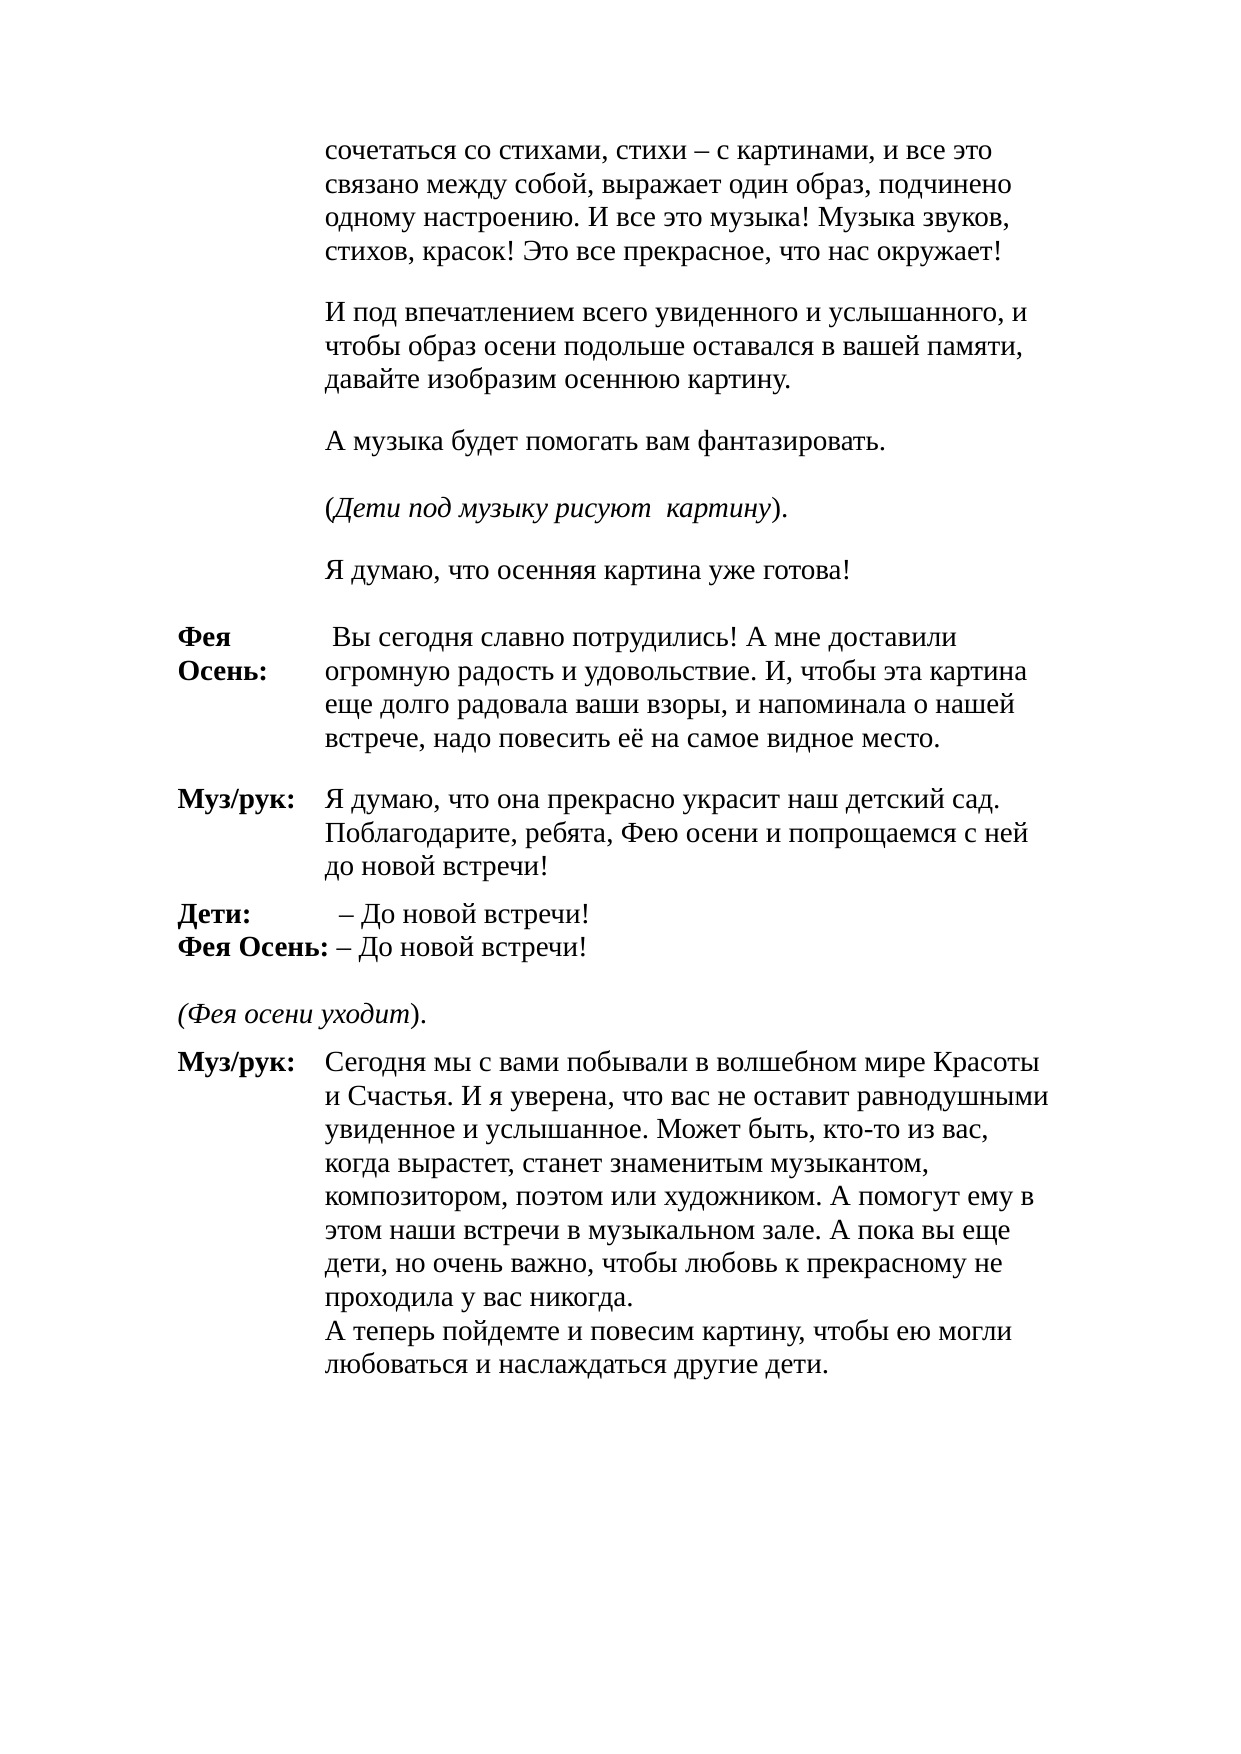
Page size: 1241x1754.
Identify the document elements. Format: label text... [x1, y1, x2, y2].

table_cell А музыка будет помогать вам фантазировать. (Дети под музыку рисуют картину). [310, 409, 1066, 538]
table_cell [163, 280, 310, 409]
table_cell Муз/рук: [163, 767, 310, 896]
table_header сочетаться со стихами, стихи – с картинами, и все это связано между собой, выражает один образ, подчинено одному настроению. И все это музыка! Музыка звуков, стихов, красок! Это все прекрасное, что нас окружает! [310, 118, 1066, 280]
table_cell Я думаю, что осенняя картина уже готова! Вы сегодня славно потрудились! А мне доставили огромную радость и удовольствие. И, чтобы эта картина еще долго радовала ваши взоры, и напоминала о нашей встрече, надо повесить её на самое видное место. [310, 538, 1066, 767]
table_header [163, 118, 310, 280]
text Дети: – До новой встречи! Фея Осень: – До новой встречи! [177, 896, 1152, 963]
table_header Сегодня мы с вами побывали в волшебном мире Красоты и Счастья. И я уверена, что вас не оставит равнодушными увиденное и услышанное. Может быть, кто-то из вас, когда вырастет, станет знаменитым музыкантом, композитором, поэтом или художником. А помогут ему в этом наши встречи в музыкальном зале. А пока вы еще дети, но очень важно, чтобы любовь к прекрасному не проходила у вас никогда. А теперь пойдемте и повесим картину, чтобы ею могли любоваться и наслаждаться другие дети. [310, 1030, 1066, 1394]
table_cell И под впечатлением всего увиденного и услышанного, и чтобы образ осени подольше оставался в вашей памяти, давайте изобразим осеннюю картину. [310, 280, 1066, 409]
table_cell Фея Осень: [163, 538, 310, 767]
table_header Муз/рук: [163, 1030, 310, 1394]
text (Фея осени уходит). [177, 963, 1152, 1030]
table_cell Я думаю, что она прекрасно украсит наш детский сад. Поблагодарите, ребята, Фею осени и попрощаемся с ней до новой встречи! [310, 767, 1066, 896]
table_cell [163, 409, 310, 538]
